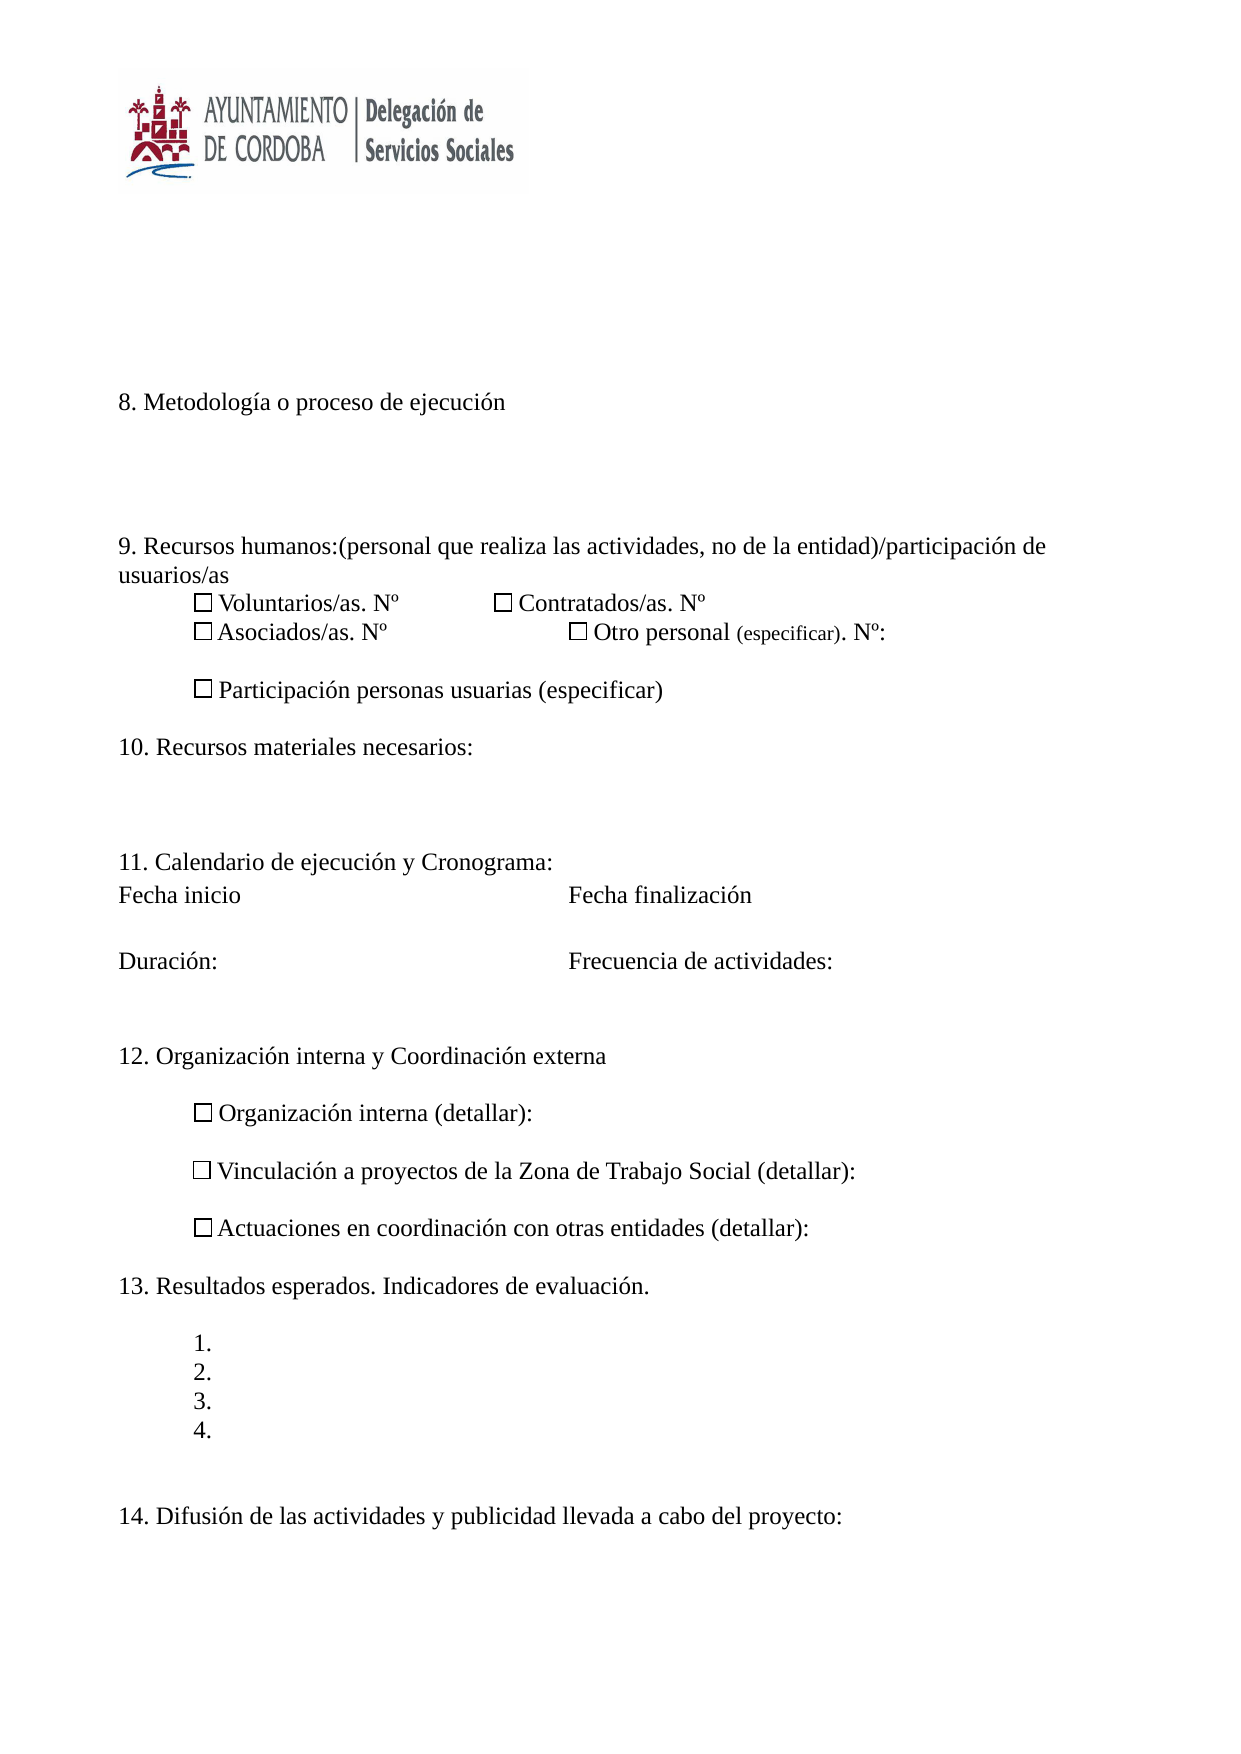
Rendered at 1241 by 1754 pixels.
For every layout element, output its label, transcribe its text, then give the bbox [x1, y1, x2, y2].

text 11. Calendario de ejecución y Cronograma: [118, 847, 1122, 876]
text 10. Recursos materiales necesarios: [118, 732, 1122, 761]
text Actuaciones en coordinación con otras entidades (detallar): [118, 1213, 1122, 1242]
text Voluntarios/as. Nº Contratados/as. Nº [118, 588, 1122, 617]
text 12. Organización interna y Coordinación externa [118, 1041, 1122, 1070]
text Participación personas usuarias (especificar) [118, 675, 1122, 703]
text 2. [193, 1357, 1122, 1386]
text Organización interna (detallar): [118, 1098, 1122, 1127]
text Asociados/as. Nº Otro personal (especificar). Nº: [118, 617, 1122, 646]
text 8. Metodología o proceso de ejecución [118, 387, 1122, 416]
text Duración: Frecuencia de actividades: [118, 946, 1122, 975]
text 14. Difusión de las actividades y publicidad llevada a cabo del proyecto: [118, 1501, 1122, 1530]
text Fecha inicio Fecha finalización [118, 880, 1122, 909]
text Vinculación a proyectos de la Zona de Trabajo Social (detallar): [192, 1156, 1122, 1185]
text 9. Recursos humanos:(personal que realiza las actividades, no de la entidad)/participación de usuarios/as [118, 531, 1122, 588]
text 13. Resultados esperados. Indicadores de evaluación. [118, 1271, 1122, 1300]
text 1. [193, 1328, 1122, 1357]
text 4. [118, 1415, 1122, 1443]
text 3. [193, 1386, 1122, 1415]
